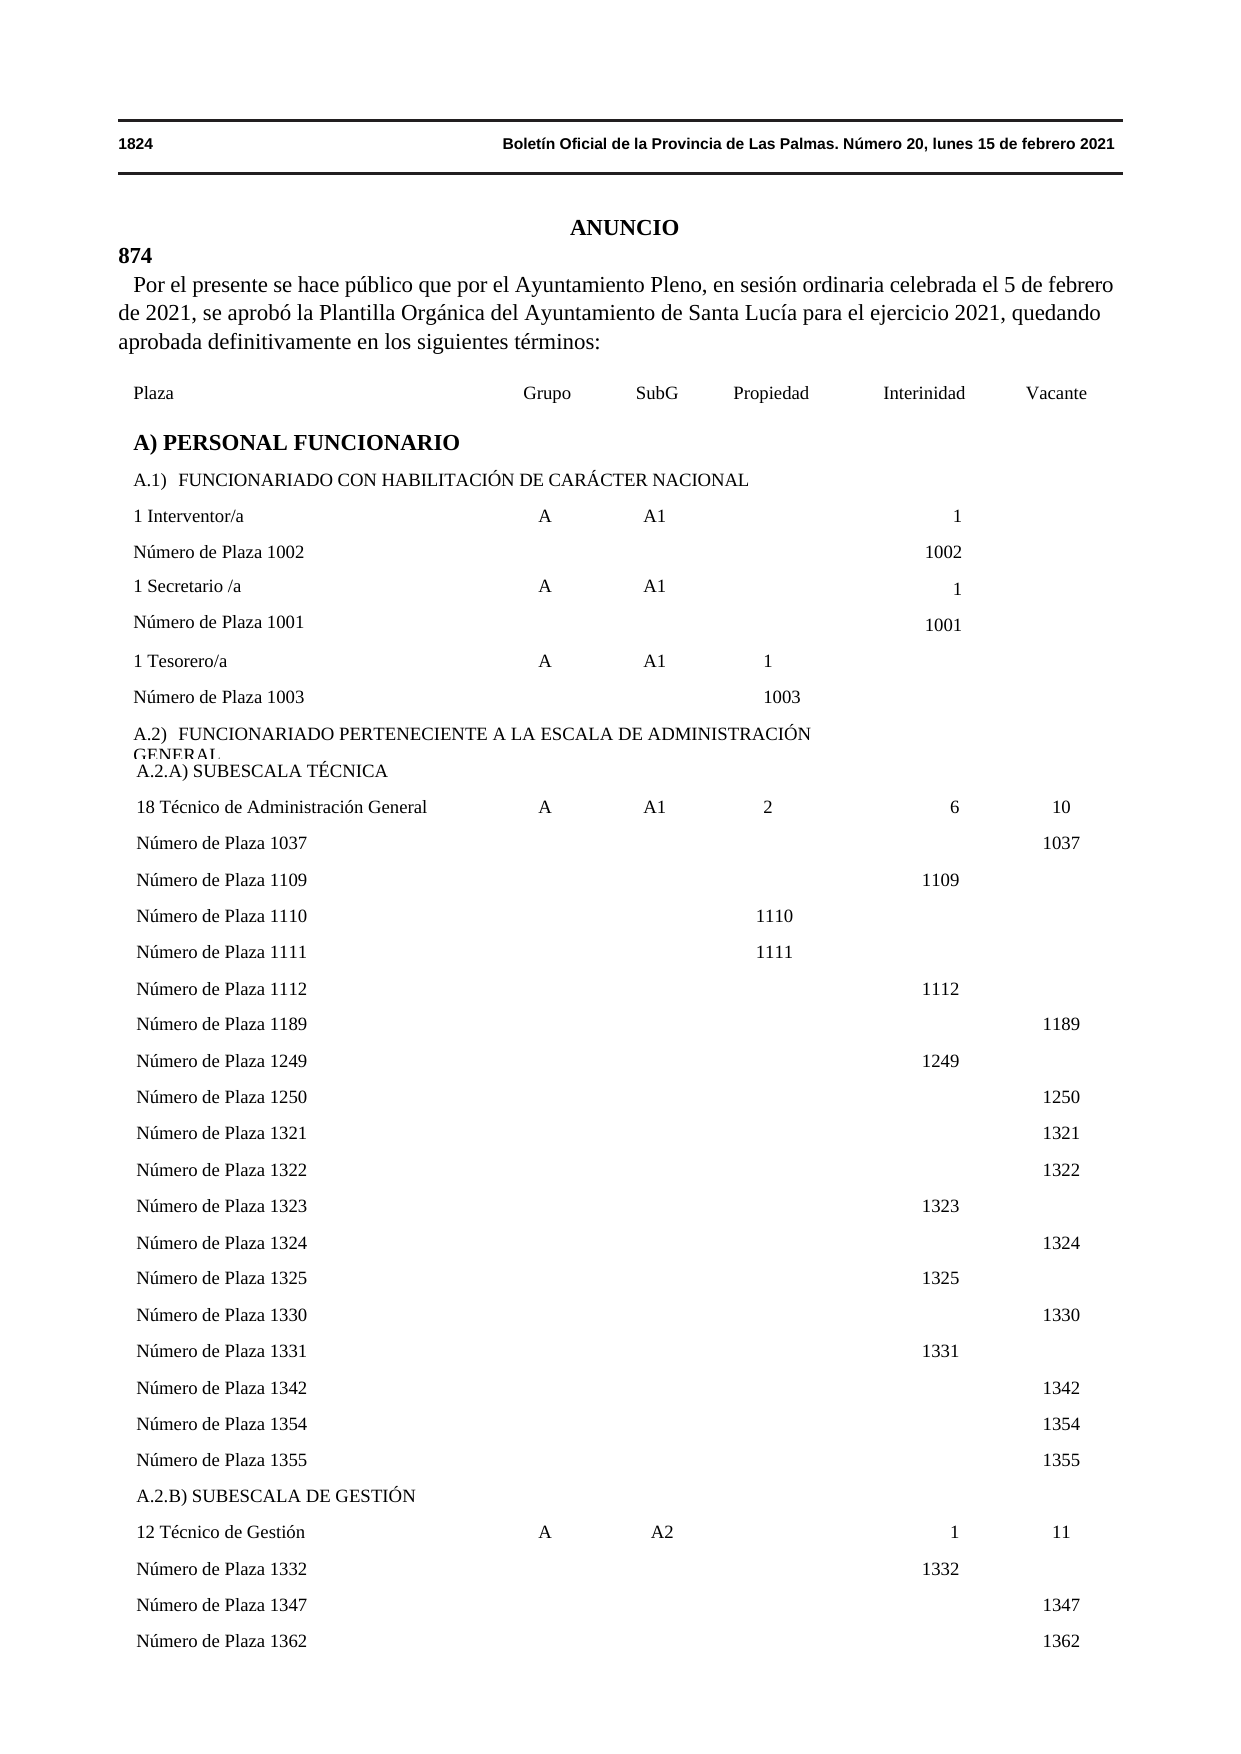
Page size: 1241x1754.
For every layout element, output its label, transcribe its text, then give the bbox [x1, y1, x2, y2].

table_cell Número de Plaza 1321 [118, 1115, 902, 1151]
table_header 1 Interventor/a A A1 Número de Plaza 1002 1 Secretario /a A A1 Número de Plaza 1001 1 Tesorero/a A A1 1 Número de Plaza 1003 1003 [118, 498, 902, 715]
table_cell Número de Plaza 1331 [118, 1332, 902, 1368]
table_cell 18 Técnico de Administración General A A1 2 [118, 788, 902, 825]
table_header [992, 498, 1131, 715]
table_cell 1324 [992, 1223, 1131, 1260]
table_cell FUNCIONARIADO PERTENECIENTE A LA ESCALA DE ADMINISTRACIÓN GENERAL [118, 715, 902, 752]
table_cell 1325 [902, 1260, 992, 1296]
table_cell 1112 [902, 969, 992, 1006]
text Plaza Grupo SubG Propiedad Interinidad Vacante [133, 383, 1131, 404]
table_cell 1342 [992, 1368, 1131, 1405]
text 874 [118, 243, 1131, 269]
table_cell [992, 715, 1131, 752]
table_cell 1249 [902, 1042, 992, 1079]
table_cell [992, 933, 1131, 969]
text aprobada definitivamente en los siguientes términos: [118, 329, 1131, 354]
table_cell 1037 [992, 825, 1131, 861]
table_cell [992, 1260, 1131, 1296]
table_cell [992, 861, 1131, 897]
table_cell [902, 933, 992, 969]
table_cell Número de Plaza 1112 [118, 969, 902, 1006]
table_cell 1331 [902, 1332, 992, 1368]
table_cell 1 [902, 1514, 992, 1550]
table_cell [902, 1586, 992, 1623]
table_cell Número de Plaza 1354 [118, 1405, 902, 1441]
table_cell [902, 1115, 992, 1151]
table_cell [902, 1405, 992, 1441]
table_cell [902, 1006, 992, 1042]
table_cell Número de Plaza 1037 [118, 825, 902, 861]
table_header 1 1002 1 1001 [902, 498, 992, 715]
table_cell 6 [902, 788, 992, 825]
text ANUNCIO [118, 215, 1131, 240]
table_cell [902, 825, 992, 861]
table_cell 11 [992, 1514, 1131, 1550]
table_cell 1109 [902, 861, 992, 897]
table_cell 1250 [992, 1079, 1131, 1115]
table_cell [992, 1332, 1131, 1368]
table_cell [992, 752, 1131, 788]
table_cell A.2.A) SUBESCALA TÉCNICA [118, 752, 902, 788]
table_cell 1321 [992, 1115, 1131, 1151]
table_cell Número de Plaza 1111 1111 [118, 933, 902, 969]
table_cell [902, 1296, 992, 1332]
table_cell [992, 969, 1131, 1006]
table_cell 1347 [992, 1586, 1131, 1623]
table_cell Número de Plaza 1110 1110 [118, 897, 902, 933]
text Por el presente se hace público que por el Ayuntamiento Pleno, en sesión ordinaria celebrada el 5 de febrero [133, 272, 1131, 298]
table_cell Número de Plaza 1347 [118, 1586, 902, 1623]
table_cell Número de Plaza 1322 [118, 1151, 902, 1187]
table_cell [992, 1550, 1131, 1586]
table_cell Número de Plaza 1355 [118, 1441, 902, 1477]
table_cell Número de Plaza 1325 [118, 1260, 902, 1296]
table_cell [902, 1079, 992, 1115]
table_cell [902, 752, 992, 788]
table_cell 1323 [902, 1187, 992, 1223]
table_cell Número de Plaza 1249 [118, 1042, 902, 1079]
table_cell 1355 [992, 1441, 1131, 1477]
text 1824 Boletín Oficial de la Provincia de Las Palmas. Número 20, lunes 15 de febrero 2021 [118, 135, 1131, 153]
table_cell 1354 [992, 1405, 1131, 1441]
table_cell [992, 1187, 1131, 1223]
table_cell [902, 715, 992, 752]
table_cell [902, 1477, 992, 1514]
table_cell 1189 [992, 1006, 1131, 1042]
table_cell Número de Plaza 1189 [118, 1006, 902, 1042]
table_cell Número de Plaza 1342 [118, 1368, 902, 1405]
table_cell [992, 897, 1131, 933]
text de 2021, se aprobó la Plantilla Orgánica del Ayuntamiento de Santa Lucía para el ejercicio 2021, quedando [118, 300, 1131, 326]
table_cell [902, 1151, 992, 1187]
table_cell Número de Plaza 1362 [118, 1623, 902, 1654]
table_cell [902, 1623, 992, 1654]
table_cell 1332 [902, 1550, 992, 1586]
table_cell [992, 1477, 1131, 1514]
list FUNCIONARIADO CON HABILITACIÓN DE CARÁCTER NACIONAL [133, 470, 1131, 491]
table_cell Número de Plaza 1250 [118, 1079, 902, 1115]
table_cell A.2.B) SUBESCALA DE GESTIÓN [118, 1477, 902, 1514]
table_cell Número de Plaza 1109 [118, 861, 902, 897]
table_cell [902, 897, 992, 933]
table_cell Número de Plaza 1323 [118, 1187, 902, 1223]
table_cell [902, 1441, 992, 1477]
table_cell 1330 [992, 1296, 1131, 1332]
table_cell 1322 [992, 1151, 1131, 1187]
table_cell [992, 1042, 1131, 1079]
table_cell Número de Plaza 1324 [118, 1223, 902, 1260]
table_cell Número de Plaza 1332 [118, 1550, 902, 1586]
table_cell [902, 1223, 992, 1260]
table_cell 10 [992, 788, 1131, 825]
table_cell [902, 1368, 992, 1405]
text A) PERSONAL FUNCIONARIO [133, 430, 1131, 455]
table_cell 1362 [992, 1623, 1131, 1654]
table_cell 12 Técnico de Gestión A A2 [118, 1514, 902, 1550]
table_cell Número de Plaza 1330 [118, 1296, 902, 1332]
